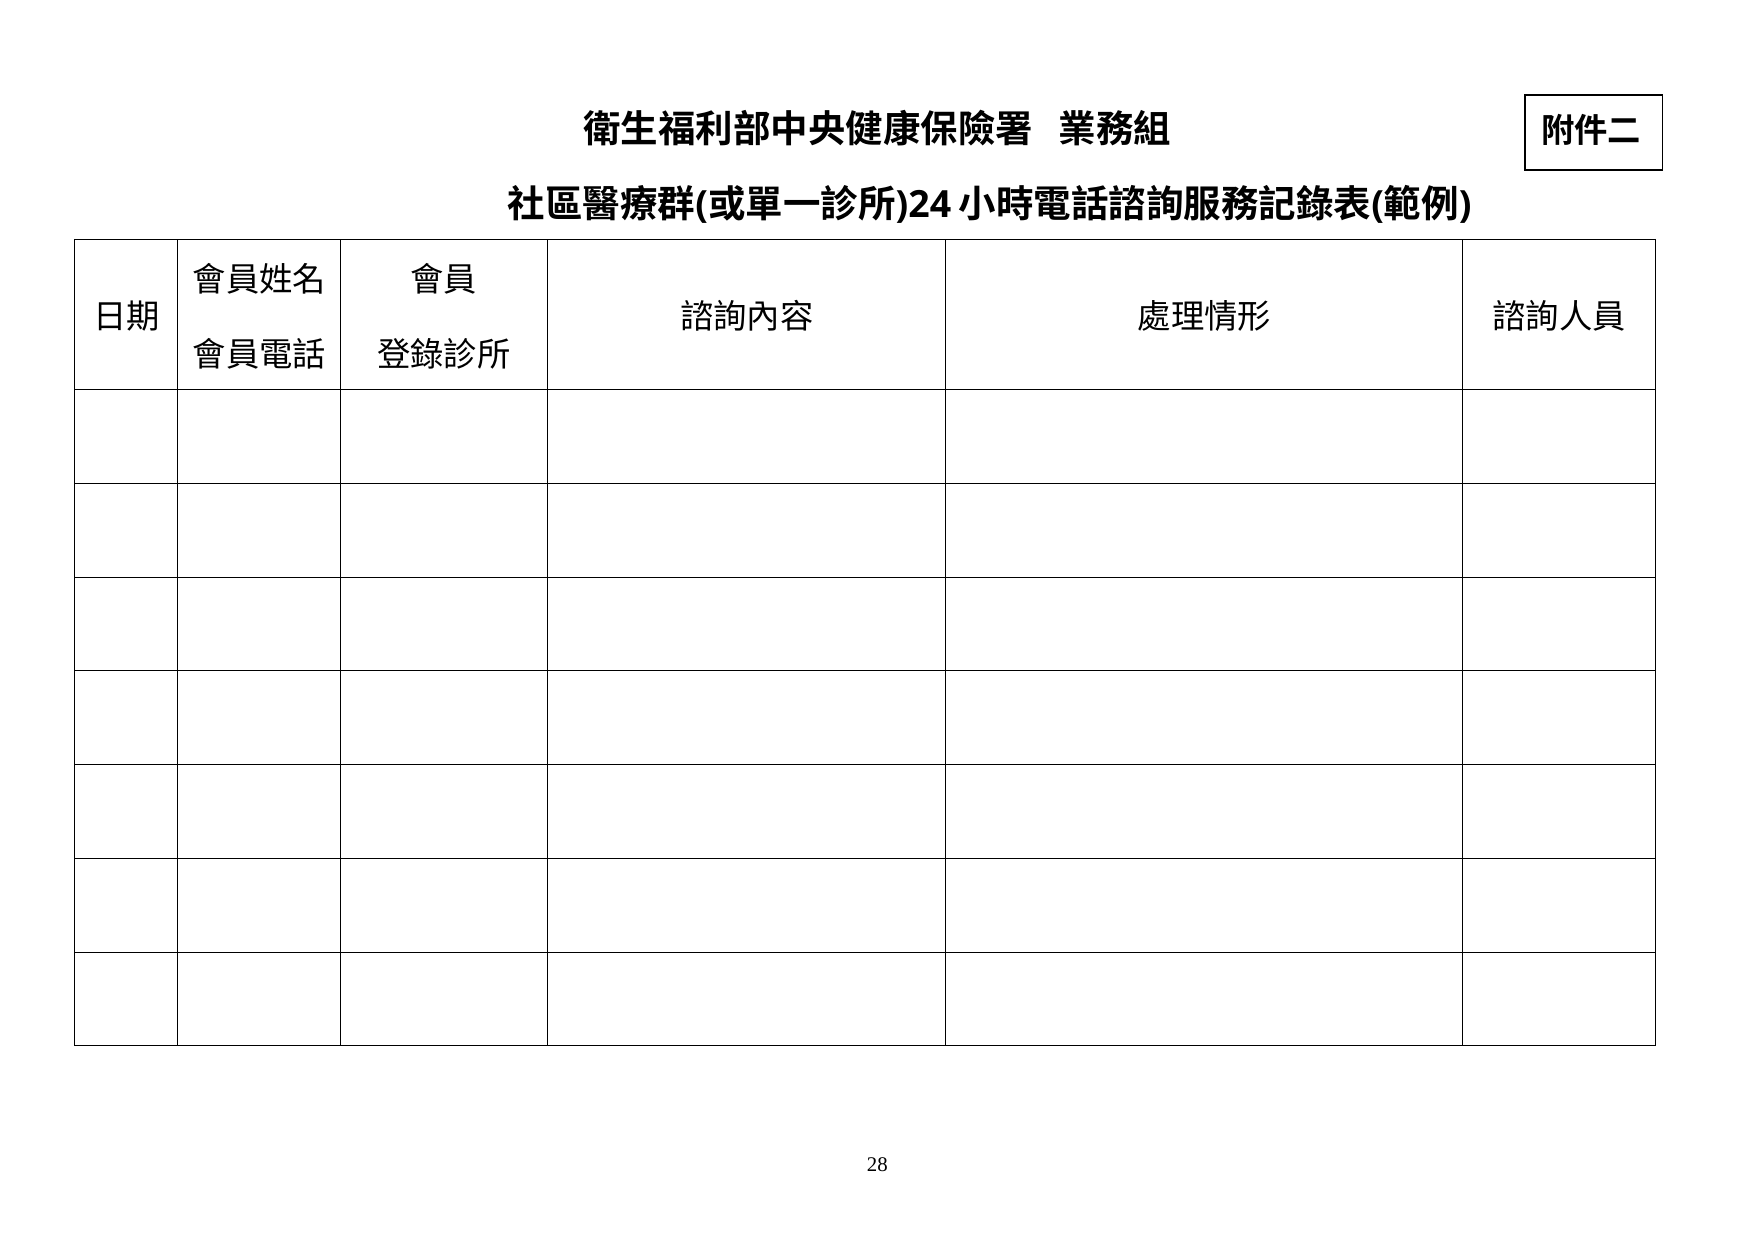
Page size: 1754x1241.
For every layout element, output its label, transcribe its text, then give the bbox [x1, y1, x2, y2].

table_cell [341, 671, 547, 764]
table_cell [1463, 390, 1655, 483]
table_cell [548, 953, 945, 1045]
table_cell [341, 953, 547, 1045]
table_cell [178, 953, 340, 1045]
table_cell [341, 578, 547, 670]
table_cell [548, 859, 945, 952]
table_header 日期 [75, 240, 177, 389]
text 衛生福利部中央健康保險署 業務組 [177, 89, 1577, 164]
table_cell [548, 671, 945, 764]
text 附件二 [1541, 103, 1647, 152]
table_cell [178, 390, 340, 483]
table_cell [1463, 484, 1655, 577]
table_cell [548, 390, 945, 483]
table_cell [946, 765, 1462, 858]
table_cell [75, 390, 177, 483]
table_cell [548, 765, 945, 858]
text 社區醫療群(或單一診所)24小時電話諮詢服務記錄表(範例) [177, 164, 1577, 239]
table_cell [548, 578, 945, 670]
table_cell [946, 578, 1462, 670]
table_header 諮詢人員 [1463, 240, 1655, 389]
table_cell [946, 484, 1462, 577]
table_cell [1463, 859, 1655, 952]
table_cell [341, 484, 547, 577]
table_cell [946, 390, 1462, 483]
table_cell [1463, 578, 1655, 670]
table_cell [946, 953, 1462, 1045]
table_cell [548, 484, 945, 577]
table_cell [178, 578, 340, 670]
table_cell [75, 484, 177, 577]
table_header 會員 登錄診所 [341, 240, 547, 389]
table_cell [946, 671, 1462, 764]
table_cell [946, 859, 1462, 952]
table_header 會員姓名 會員電話 [178, 240, 340, 389]
table_cell [75, 859, 177, 952]
table_cell [75, 671, 177, 764]
table_cell [178, 671, 340, 764]
table_cell [1463, 671, 1655, 764]
table_cell [75, 953, 177, 1045]
table_cell [341, 859, 547, 952]
table_cell [75, 578, 177, 670]
table_cell [1463, 765, 1655, 858]
table_cell [1463, 953, 1655, 1045]
table_cell [178, 765, 340, 858]
table_cell [178, 859, 340, 952]
table_cell [75, 765, 177, 858]
table_header 諮詢內容 [548, 240, 945, 389]
table_header 處理情形 [946, 240, 1462, 389]
table_cell [178, 484, 340, 577]
table_cell [341, 765, 547, 858]
table_cell [341, 390, 547, 483]
